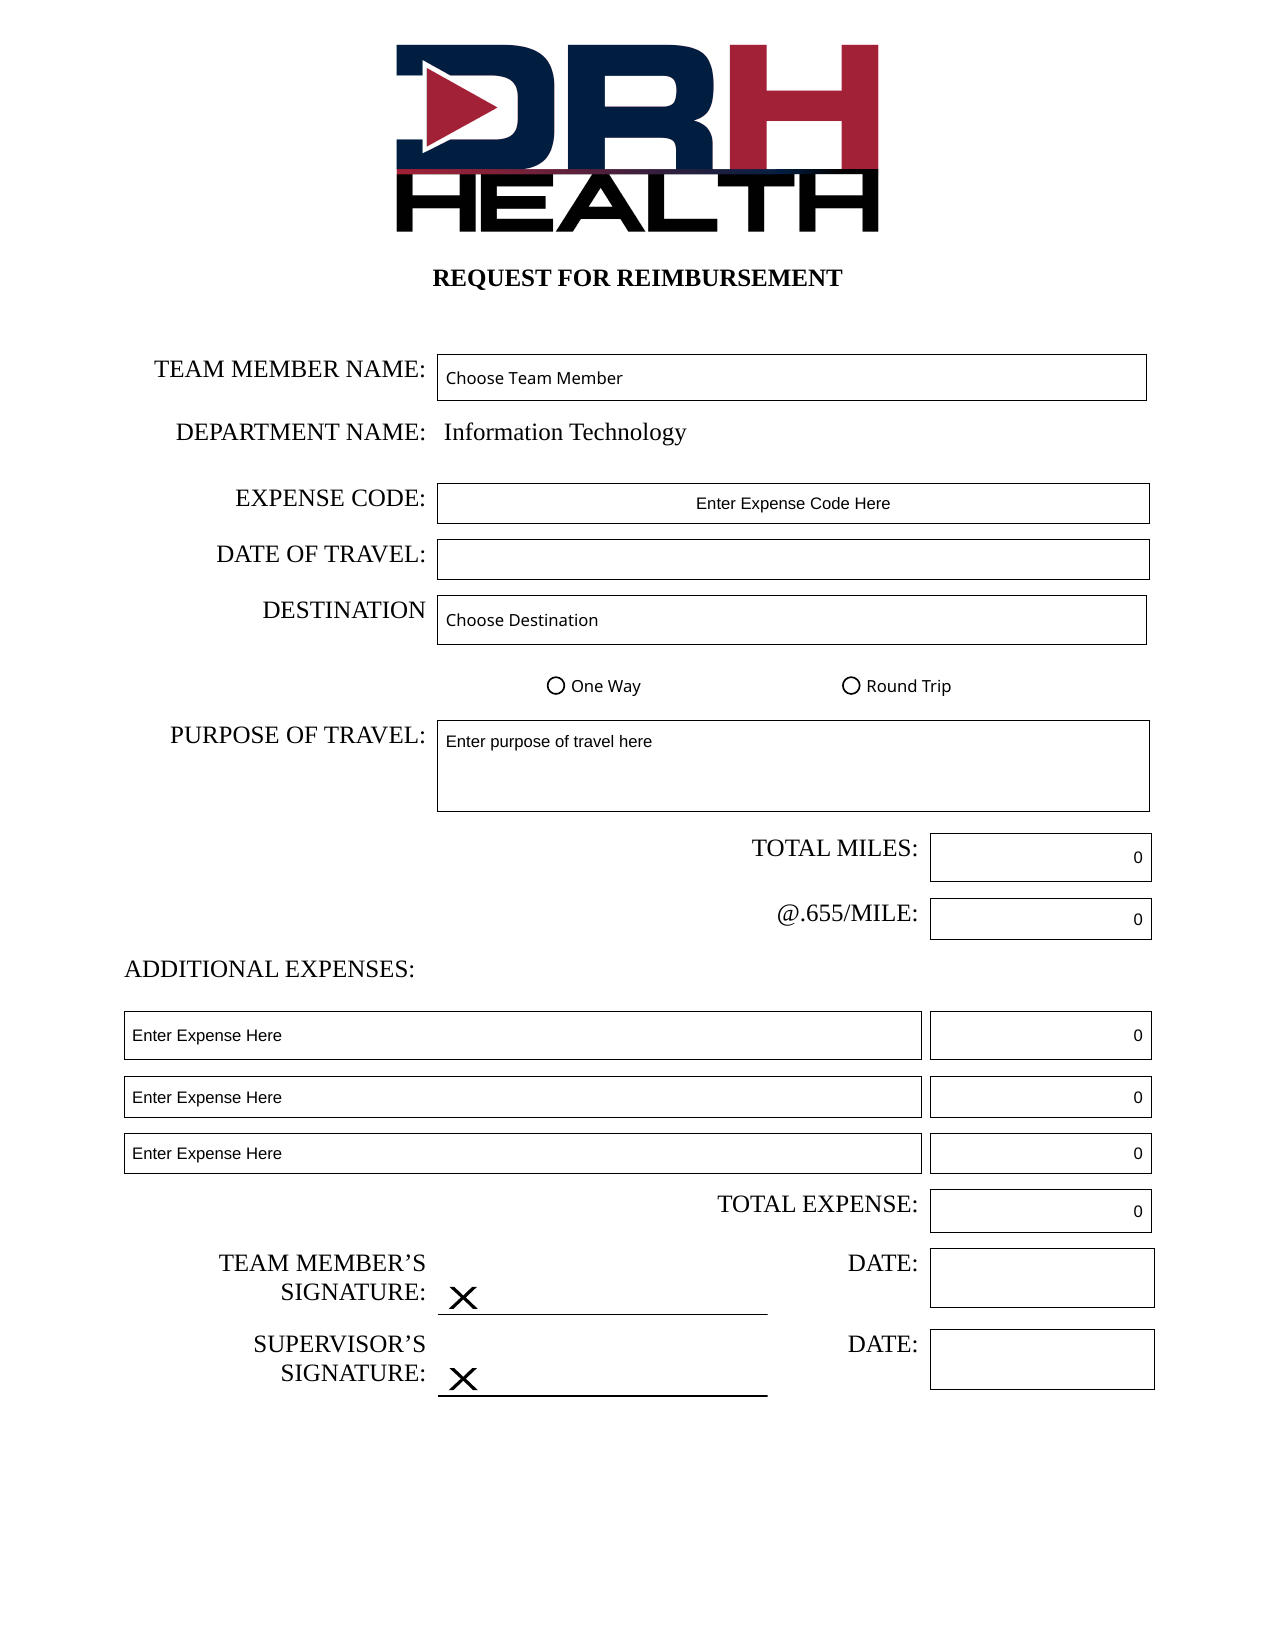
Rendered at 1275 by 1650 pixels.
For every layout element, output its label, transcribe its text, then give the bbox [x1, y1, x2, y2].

table_cell Information Technology [432, 411, 1157, 477]
table_cell DATE: [779, 1324, 924, 1394]
table_cell [924, 1071, 1157, 1127]
table_cell PURPOSE OF TRAVEL: [118, 715, 432, 827]
table_cell DEPARTMENT NAME: [118, 411, 432, 477]
table_cell DESTINATION [118, 590, 432, 714]
table_header [432, 349, 1157, 411]
table_cell DATE: [779, 1243, 924, 1324]
table_cell [924, 1324, 1157, 1394]
table_cell DATE OF TRAVEL: [118, 533, 432, 589]
table_cell [924, 1005, 1157, 1071]
table_cell [432, 533, 1157, 589]
table_cell ADDITIONAL EXPENSES: [118, 949, 1157, 1005]
table_header TEAM MEMBER NAME: [118, 349, 432, 411]
table_cell [432, 715, 1157, 827]
table_cell [924, 1243, 1157, 1324]
table_cell [432, 1183, 674, 1243]
picture [396, 44, 879, 232]
table_cell [118, 1183, 432, 1243]
table_cell [118, 1005, 924, 1071]
table_cell @.655/MILE: [118, 893, 924, 949]
table_cell [432, 1243, 778, 1324]
table_cell EXPENSE CODE: [118, 477, 432, 533]
table_cell TEAM MEMBER’S SIGNATURE: [118, 1243, 432, 1324]
table_cell [432, 590, 1157, 714]
table_cell [924, 893, 1157, 949]
table_cell [924, 1183, 1157, 1243]
table_cell TOTAL MILES: [118, 827, 924, 893]
table_cell [924, 1127, 1157, 1183]
text REQUEST FOR REIMBURSEMENT [118, 263, 1157, 291]
table_cell [118, 1071, 924, 1127]
table_cell [118, 1127, 924, 1183]
table_cell [432, 477, 1157, 533]
table_cell [924, 827, 1157, 893]
table_cell SUPERVISOR’S SIGNATURE: [118, 1324, 432, 1394]
table_cell TOTAL EXPENSE: [675, 1183, 924, 1243]
table_cell [432, 1324, 778, 1394]
